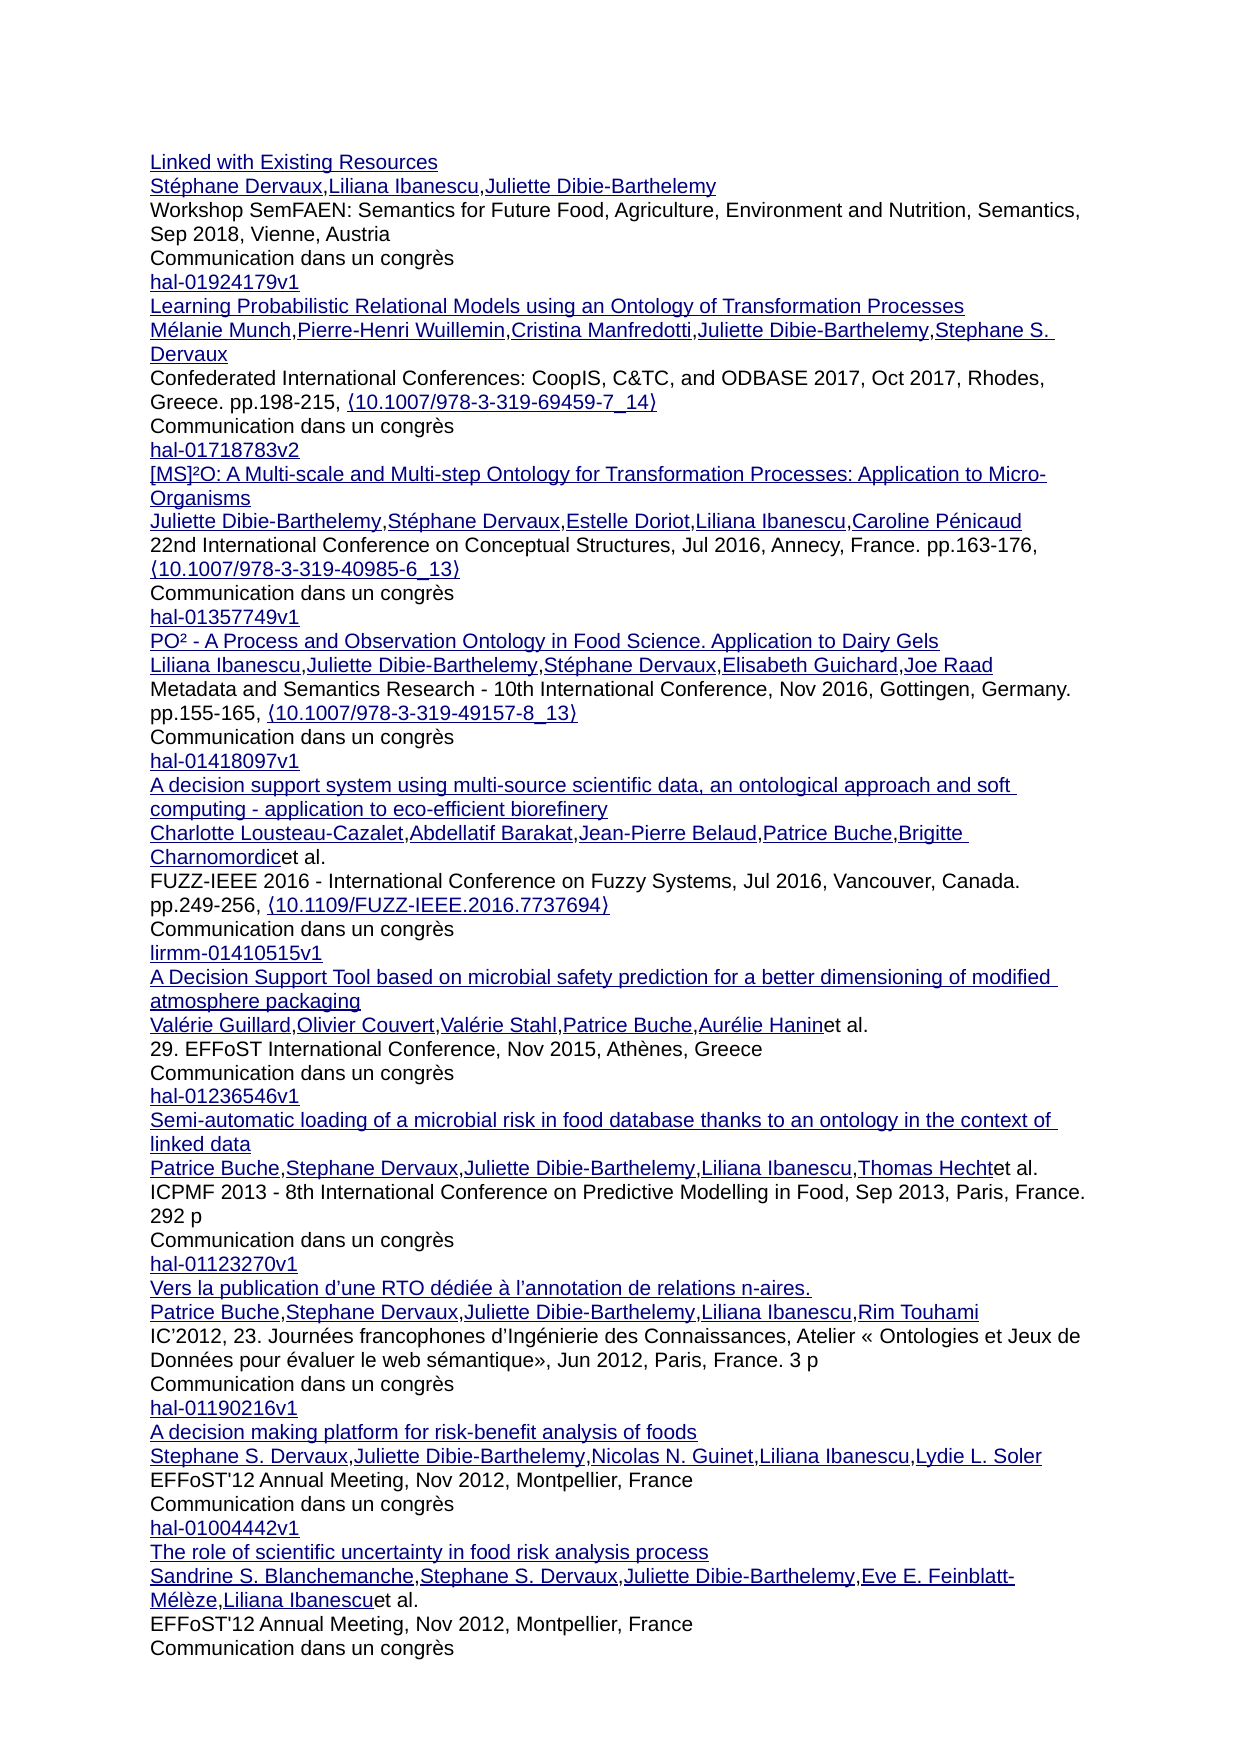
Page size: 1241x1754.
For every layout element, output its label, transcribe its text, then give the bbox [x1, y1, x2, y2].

table_cell A decision support system using multi-source scientific data, an ontological approach and soft computing - application to eco-efficient biorefinery Charlotte Lousteau-Cazalet,Abdellatif Barakat,Jean-Pierre Belaud,Patrice Buche,Brigitte Charnomordicet al. FUZZ-IEEE 2016 - International Conference on Fuzzy Systems, Jul 2016, Vancouver, Canada. pp.249-256, ⟨10.1109/FUZZ-IEEE.2016.7737694⟩ Communication dans un congrès lirmm-01410515v1 [150, 773, 1090, 964]
table_cell A Decision Support Tool based on microbial safety prediction for a better dimensioning of modified atmosphere packaging Valérie Guillard,Olivier Couvert,Valérie Stahl,Patrice Buche,Aurélie Haninet al. 29. EFFoST International Conference, Nov 2015, Athènes, Greece Communication dans un congrès hal-01236546v1 [150, 965, 1090, 1108]
table_cell A decision making platform for risk-benefit analysis of foods Stephane S. Dervaux,Juliette Dibie-Barthelemy,Nicolas N. Guinet,Liliana Ibanescu,Lydie L. Soler EFFoST'12 Annual Meeting, Nov 2012, Montpellier, France Communication dans un congrès hal-01004442v1 [150, 1420, 1090, 1539]
table_cell PO² - A Process and Observation Ontology in Food Science. Application to Dairy Gels Liliana Ibanescu,Juliette Dibie-Barthelemy,Stéphane Dervaux,Elisabeth Guichard,Joe Raad Metadata and Semantics Research - 10th International Conference, Nov 2016, Gottingen, Germany. pp.155-165, ⟨10.1007/978-3-319-49157-8_13⟩ Communication dans un congrès hal-01418097v1 [150, 629, 1090, 773]
table_cell Semi-automatic loading of a microbial risk in food database thanks to an ontology in the context of linked data Patrice Buche,Stephane Dervaux,Juliette Dibie-Barthelemy,Liliana Ibanescu,Thomas Hechtet al. ICPMF 2013 - 8th International Conference on Predictive Modelling in Food, Sep 2013, Paris, France. 292 p Communication dans un congrès hal-01123270v1 [150, 1108, 1090, 1276]
table_cell The role of scientific uncertainty in food risk analysis process Sandrine S. Blanchemanche,Stephane S. Dervaux,Juliette Dibie-Barthelemy,Eve E. Feinblatt-Mélèze,Liliana Ibanescuet al. EFFoST'12 Annual Meeting, Nov 2012, Montpellier, France Communication dans un congrès [150, 1540, 1090, 1659]
table_cell Linked with Existing Resources Stéphane Dervaux,Liliana Ibanescu,Juliette Dibie-Barthelemy Workshop SemFAEN: Semantics for Future Food, Agriculture, Environment and Nutrition, Semantics, Sep 2018, Vienne, Austria Communication dans un congrès hal-01924179v1 [150, 150, 1090, 294]
table_cell Vers la publication d’une RTO dédiée à l’annotation de relations n-aires. Patrice Buche,Stephane Dervaux,Juliette Dibie-Barthelemy,Liliana Ibanescu,Rim Touhami IC’2012, 23. Journées francophones d’Ingénierie des Connaissances, Atelier « Ontologies et Jeux de Données pour évaluer le web sémantique», Jun 2012, Paris, France. 3 p Communication dans un congrès hal-01190216v1 [150, 1276, 1090, 1420]
table_cell [MS]²O: A Multi-scale and Multi-step Ontology for Transformation Processes: Application to Micro-Organisms Juliette Dibie-Barthelemy,Stéphane Dervaux,Estelle Doriot,Liliana Ibanescu,Caroline Pénicaud 22nd International Conference on Conceptual Structures, Jul 2016, Annecy, France. pp.163-176, ⟨10.1007/978-3-319-40985-6_13⟩ Communication dans un congrès hal-01357749v1 [150, 461, 1090, 629]
table_cell Learning Probabilistic Relational Models using an Ontology of Transformation Processes Mélanie Munch,Pierre-Henri Wuillemin,Cristina Manfredotti,Juliette Dibie-Barthelemy,Stephane S. Dervaux Confederated International Conferences: CoopIS, C&TC, and ODBASE 2017, Oct 2017, Rhodes, Greece. pp.198-215, ⟨10.1007/978-3-319-69459-7_14⟩ Communication dans un congrès hal-01718783v2 [150, 294, 1090, 461]
